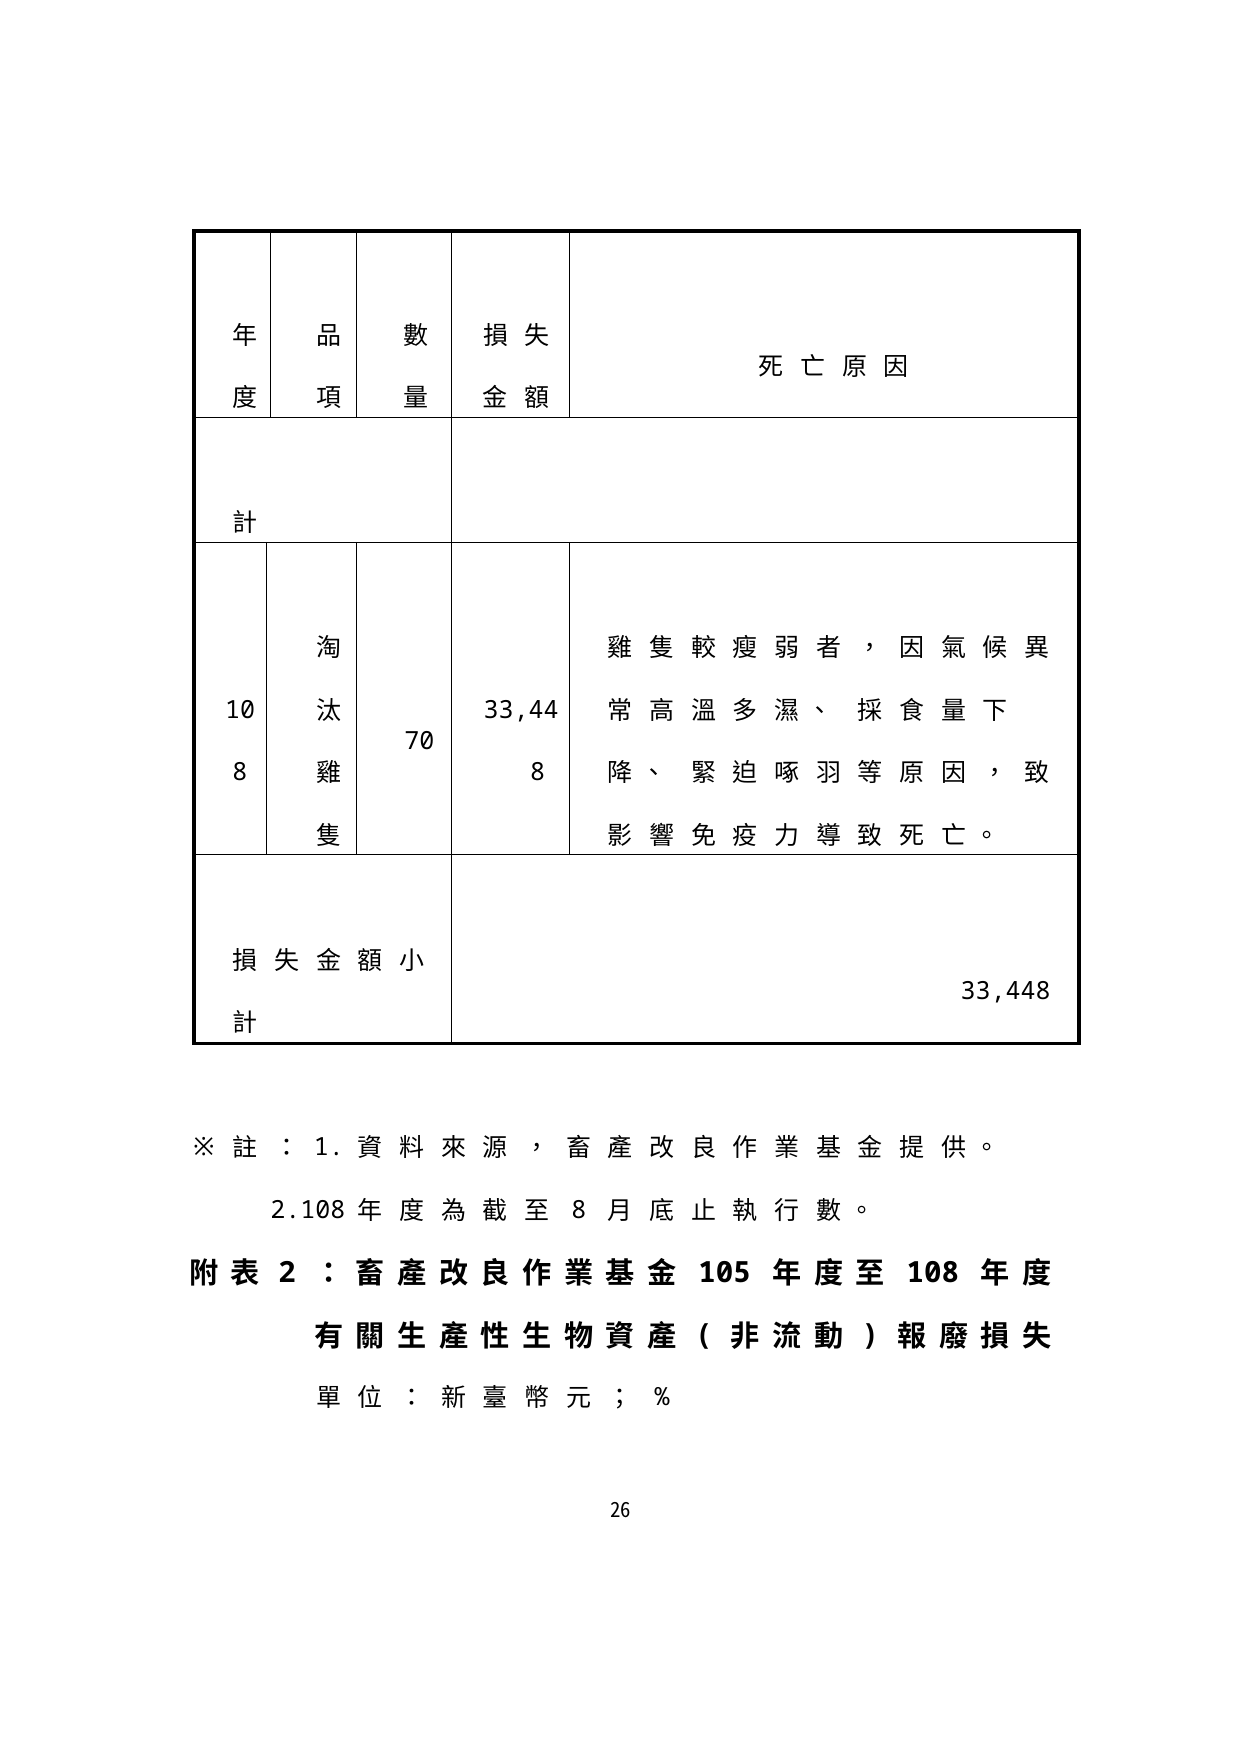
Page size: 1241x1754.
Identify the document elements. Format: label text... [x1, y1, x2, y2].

table_header 數量 [357, 233, 451, 417]
table_header 年度 [196, 233, 270, 417]
table_cell 33,448 [452, 855, 1077, 1042]
text 2.108年度為截至8月底止執行數。 [256, 1167, 1058, 1229]
table_header 損失金額 [452, 233, 569, 417]
table_header 死亡原因 [570, 233, 1077, 417]
table_cell 33,448 [452, 543, 569, 854]
table_cell 損失金額小計 [196, 855, 451, 1042]
table_cell [452, 418, 1077, 542]
text 附表2：畜產改良作業基金105年度至108年度有關生產性生物資產(非流動)報廢損失 單位：新臺幣元；% [183, 1229, 1058, 1417]
table_header 品項 [271, 233, 356, 417]
text ※註：1.資料來源，畜產改良作業基金提供。 [183, 1104, 1058, 1167]
table_cell 108 [196, 543, 266, 854]
table_cell 淘汰 雞隻 [267, 543, 356, 854]
table_cell 計 [196, 418, 451, 542]
table_cell 70 [357, 543, 451, 854]
table_cell 雞隻較瘦弱者，因氣候異常高溫多濕、採食量下降、緊迫啄羽等原因，致影響免疫力導致死亡。 [570, 543, 1077, 854]
